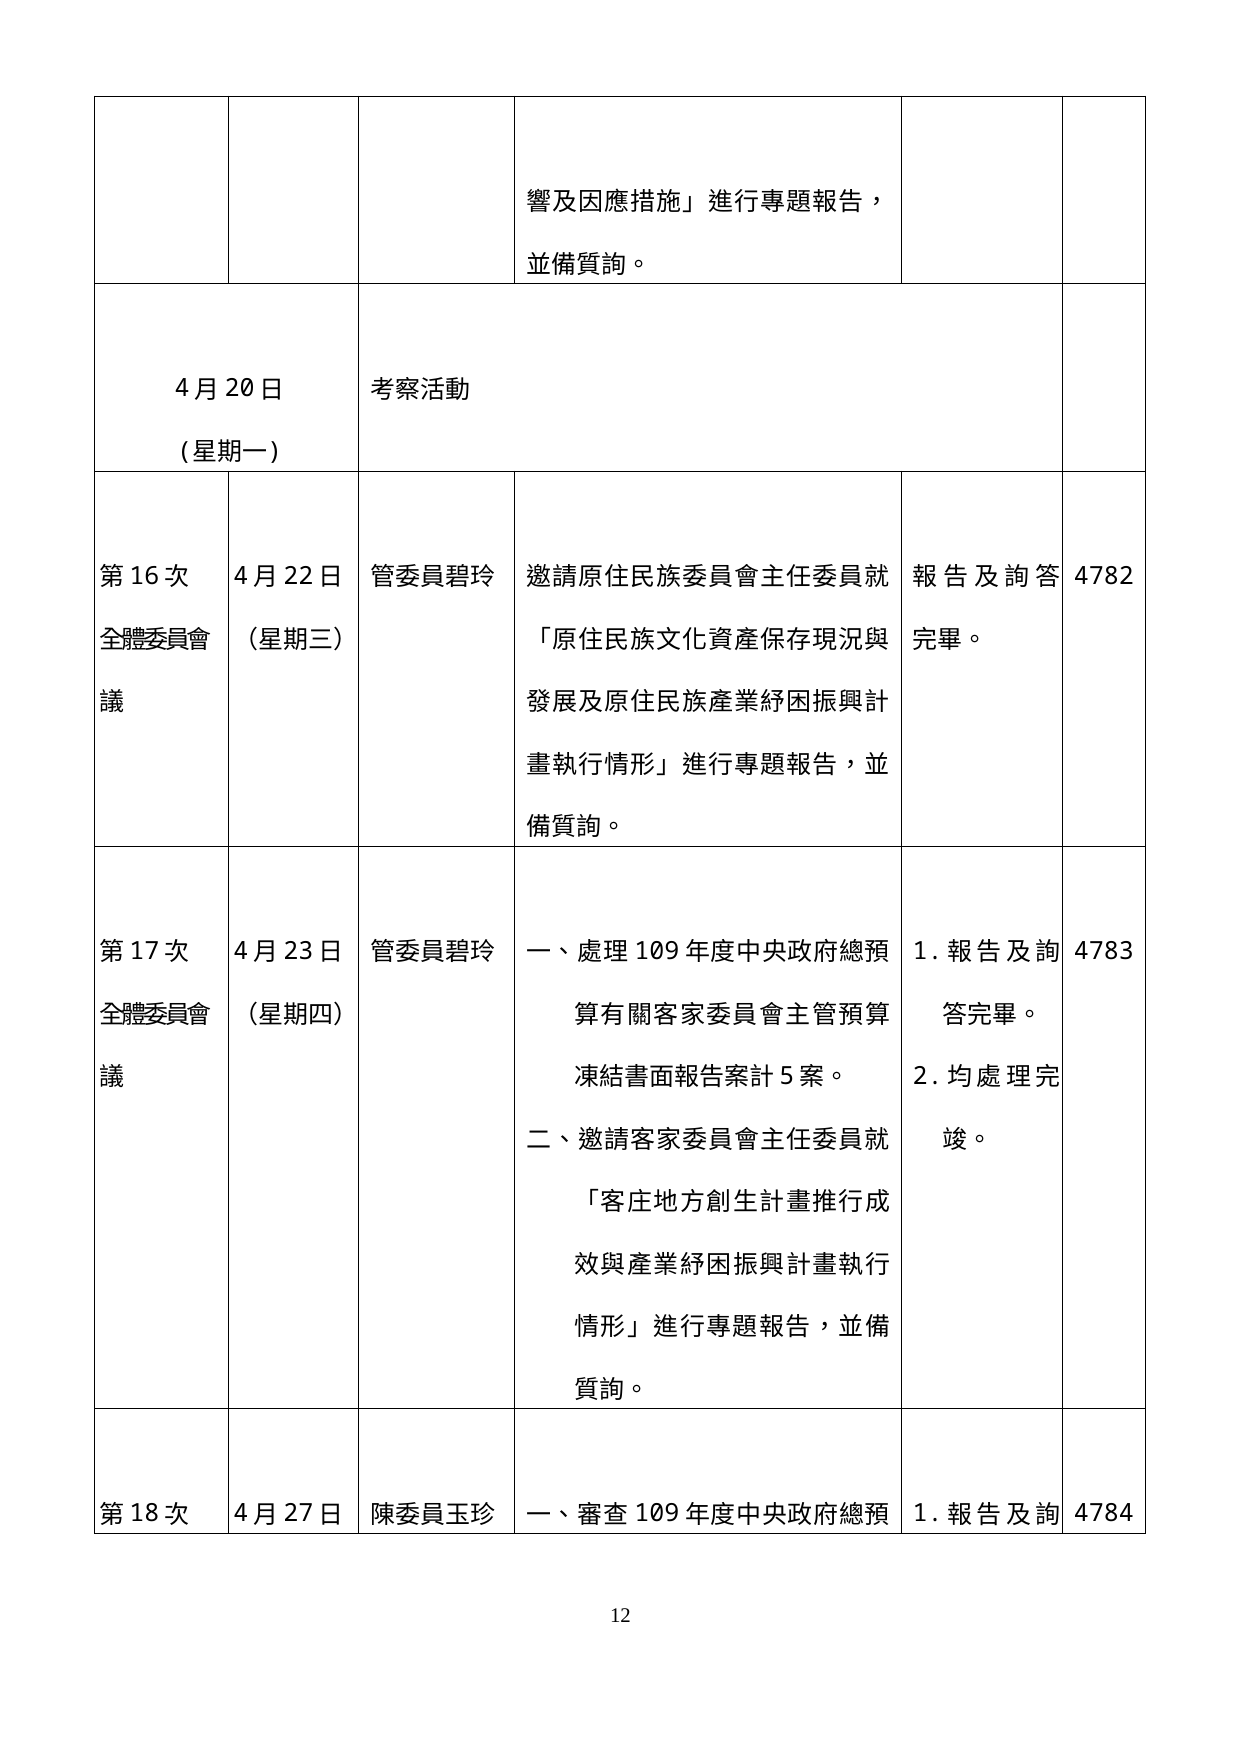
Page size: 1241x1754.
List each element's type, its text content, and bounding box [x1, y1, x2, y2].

table_cell 邀請原住民族委員會主任委員就「原住民族文化資產保存現況與發展及原住民族產業紓困振興計畫執行情形」進行專題報告，並備質詢。 [515, 472, 901, 846]
table_cell 4783 [1063, 847, 1145, 1408]
table_cell [1063, 284, 1145, 471]
table_cell 考察活動 [359, 284, 1062, 471]
table_cell 1.報告及詢 [902, 1409, 1062, 1533]
table_cell 4784 [1063, 1409, 1145, 1533]
table_cell 第17次 全體委員會議 [95, 847, 228, 1408]
table_cell 管委員碧玲 [359, 472, 514, 846]
table_cell [1063, 97, 1145, 283]
table_cell [95, 97, 228, 283]
table_cell 4月27日 [229, 1409, 358, 1533]
table_cell 4782 [1063, 472, 1145, 846]
table_cell 管委員碧玲 [359, 847, 514, 1408]
table_cell 4月22日 （星期三） [229, 472, 358, 846]
table_cell 第18次 [95, 1409, 228, 1533]
table_cell 4月23日 （星期四） [229, 847, 358, 1408]
table_cell 陳委員玉珍 [359, 1409, 514, 1533]
table_cell 1.報告及詢答完畢。 2.均處理完竣。 [902, 847, 1062, 1408]
table_cell 第16次 全體委員會議 [95, 472, 228, 846]
table_cell [359, 97, 514, 283]
table_cell 4月20日 (星期一) [95, 284, 358, 471]
table_cell [229, 97, 358, 283]
table_cell 一、處理109年度中央政府總預算有關客家委員會主管預算凍結書面報告案計5案。 二、邀請客家委員會主任委員就「客庄地方創生計畫推行成效與產業紓困振興計畫執行情形」進行專題報告，並備質詢。 [515, 847, 901, 1408]
table_cell 一、審查109年度中央政府總預 [515, 1409, 901, 1533]
table_cell [902, 97, 1062, 283]
table_cell 響及因應措施」進行專題報告，並備質詢。 [515, 97, 901, 283]
table_cell 報告及詢答完畢。 [902, 472, 1062, 846]
